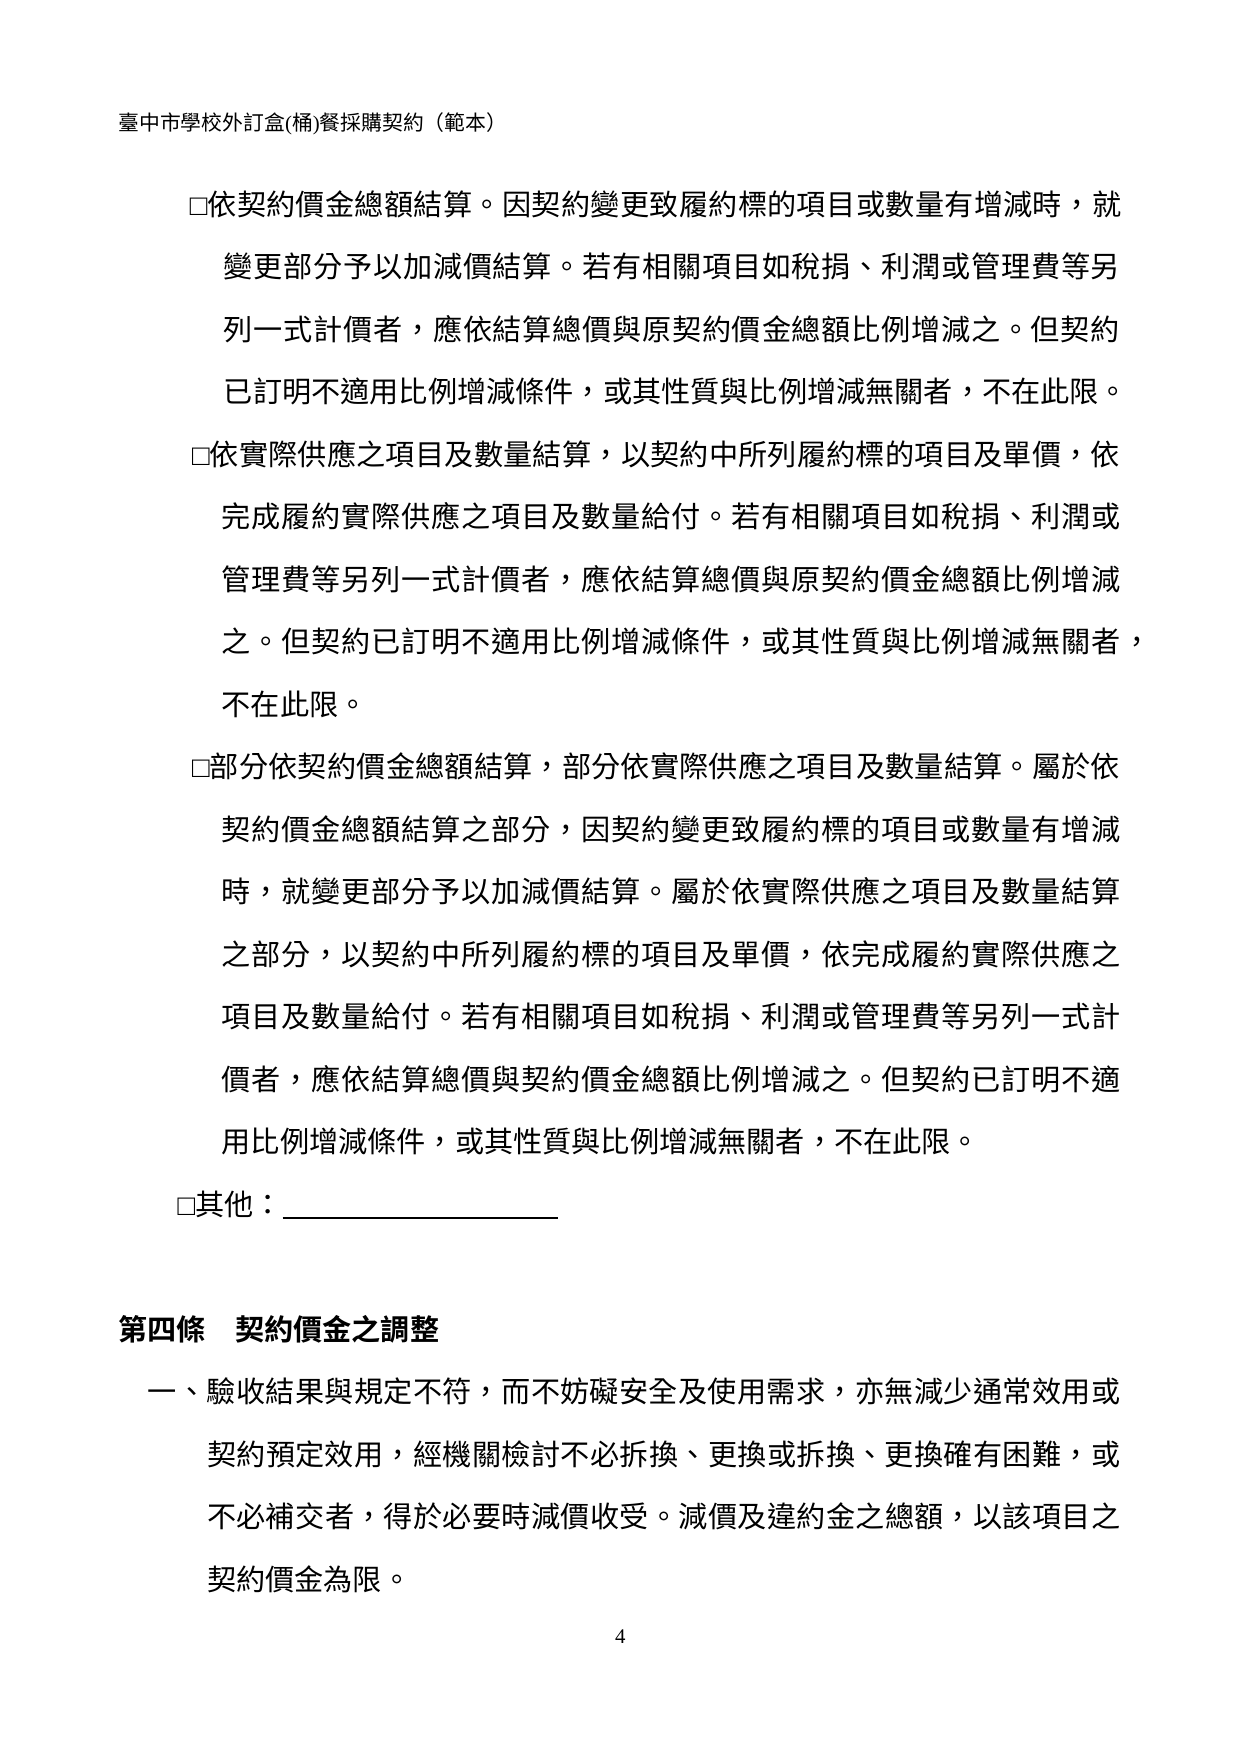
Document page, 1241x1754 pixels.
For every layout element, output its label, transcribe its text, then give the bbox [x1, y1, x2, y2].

text □依契約價金總額結算。因契約變更致履約標的項目或數量有增減時，就變更部分予以加減價結算。若有相關項目如稅捐、利潤或管理費等另列一式計價者，應依結算總價與原契約價金總額比例增減之。但契約已訂明不適用比例增減條件，或其性質與比例增減無關者，不在此限。 [189, 161, 1122, 411]
text □其他： [177, 1161, 1122, 1223]
text 第四條 契約價金之調整 [118, 1286, 1122, 1348]
text 一、驗收結果與規定不符，而不妨礙安全及使用需求，亦無減少通常效用或契約預定效用，經機關檢討不必拆換、更換或拆換、更換確有困難，或不必補交者，得於必要時減價收受。減價及違約金之總額，以該項目之契約價金為限。 [148, 1348, 1122, 1598]
text □部分依契約價金總額結算，部分依實際供應之項目及數量結算。屬於依契約價金總額結算之部分，因契約變更致履約標的項目或數量有增減時，就變更部分予以加減價結算。屬於依實際供應之項目及數量結算之部分，以契約中所列履約標的項目及單價，依完成履約實際供應之項目及數量給付。若有相關項目如稅捐、利潤或管理費等另列一式計價者，應依結算總價與契約價金總額比例增減之。但契約已訂明不適用比例增減條件，或其性質與比例增減無關者，不在此限。 [192, 723, 1122, 1161]
text □依實際供應之項目及數量結算，以契約中所列履約標的項目及單價，依完成履約實際供應之項目及數量給付。若有相關項目如稅捐、利潤或管理費等另列一式計價者，應依結算總價與原契約價金總額比例增減之。但契約已訂明不適用比例增減條件，或其性質與比例增減無關者，不在此限。 [192, 411, 1122, 723]
